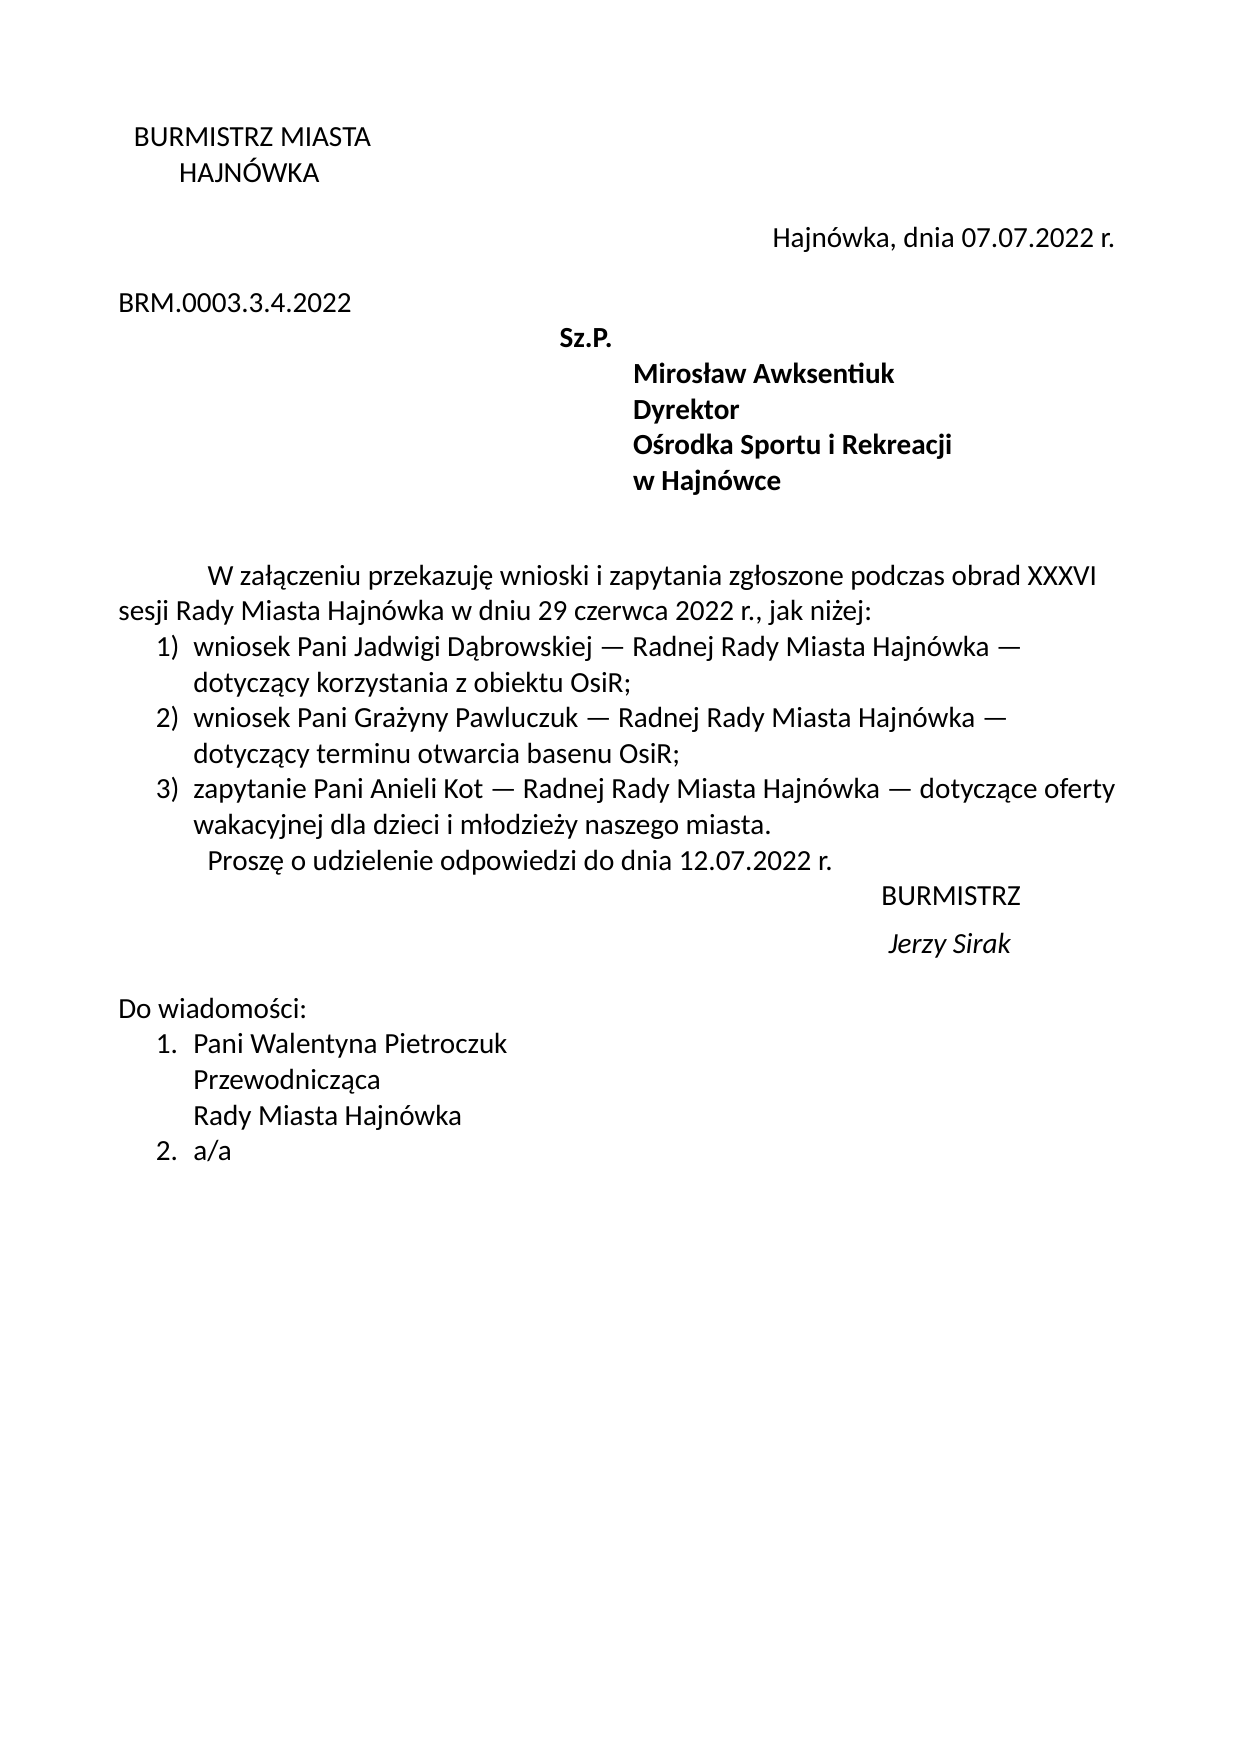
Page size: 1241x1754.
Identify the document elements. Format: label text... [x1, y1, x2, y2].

text Dyrektor [633, 391, 1122, 426]
text BRM.0003.3.4.2022 [118, 284, 1122, 319]
list zapytanie Pani Anieli Kot — Radnej Rady Miasta Hajnówka — dotyczące oferty wakacyjnej dla dzieci i młodzieży naszego miasta. [156, 771, 1122, 842]
list wniosek Pani Grażyny Pawluczuk — Radnej Rady Miasta Hajnówka —dotyczący terminu otwarcia basenu OsiR; [156, 699, 1122, 771]
text HAJNÓWKA [0, 154, 1122, 189]
list Pani Walentyna Pietroczuk [156, 1026, 1122, 1061]
list Rady Miasta Hajnówka [156, 1097, 1122, 1132]
list Przewodnicząca [156, 1061, 1122, 1097]
list a/a [156, 1132, 1122, 1168]
text W załączeniu przekazuję wnioski i zapytania zgłoszone podczas obrad XXXVI sesji Rady Miasta Hajnówka w dniu 29 czerwca 2022 r., jak niżej: [118, 557, 1122, 628]
text Mirosław Awksentiuk [633, 355, 1122, 391]
text Do wiadomości: [118, 990, 1122, 1026]
text Ośrodka Sportu i Rekreacji [633, 426, 1122, 462]
list wniosek Pani Jadwigi Dąbrowskiej — Radnej Rady Miasta Hajnówka —dotyczący korzystania z obiektu OsiR; [156, 628, 1122, 699]
text Proszę o udzielenie odpowiedzi do dnia 12.07.2022 r. [118, 842, 1122, 877]
text Jerzy Sirak [780, 925, 1122, 960]
text w Hajnówce [633, 462, 1122, 498]
text Sz.P. [559, 319, 1122, 355]
text BURMISTRZ [780, 877, 1122, 913]
text BURMISTRZ MIASTA [0, 118, 1122, 154]
text Hajnówka, dnia 07.07.2022 r. [118, 219, 1122, 254]
